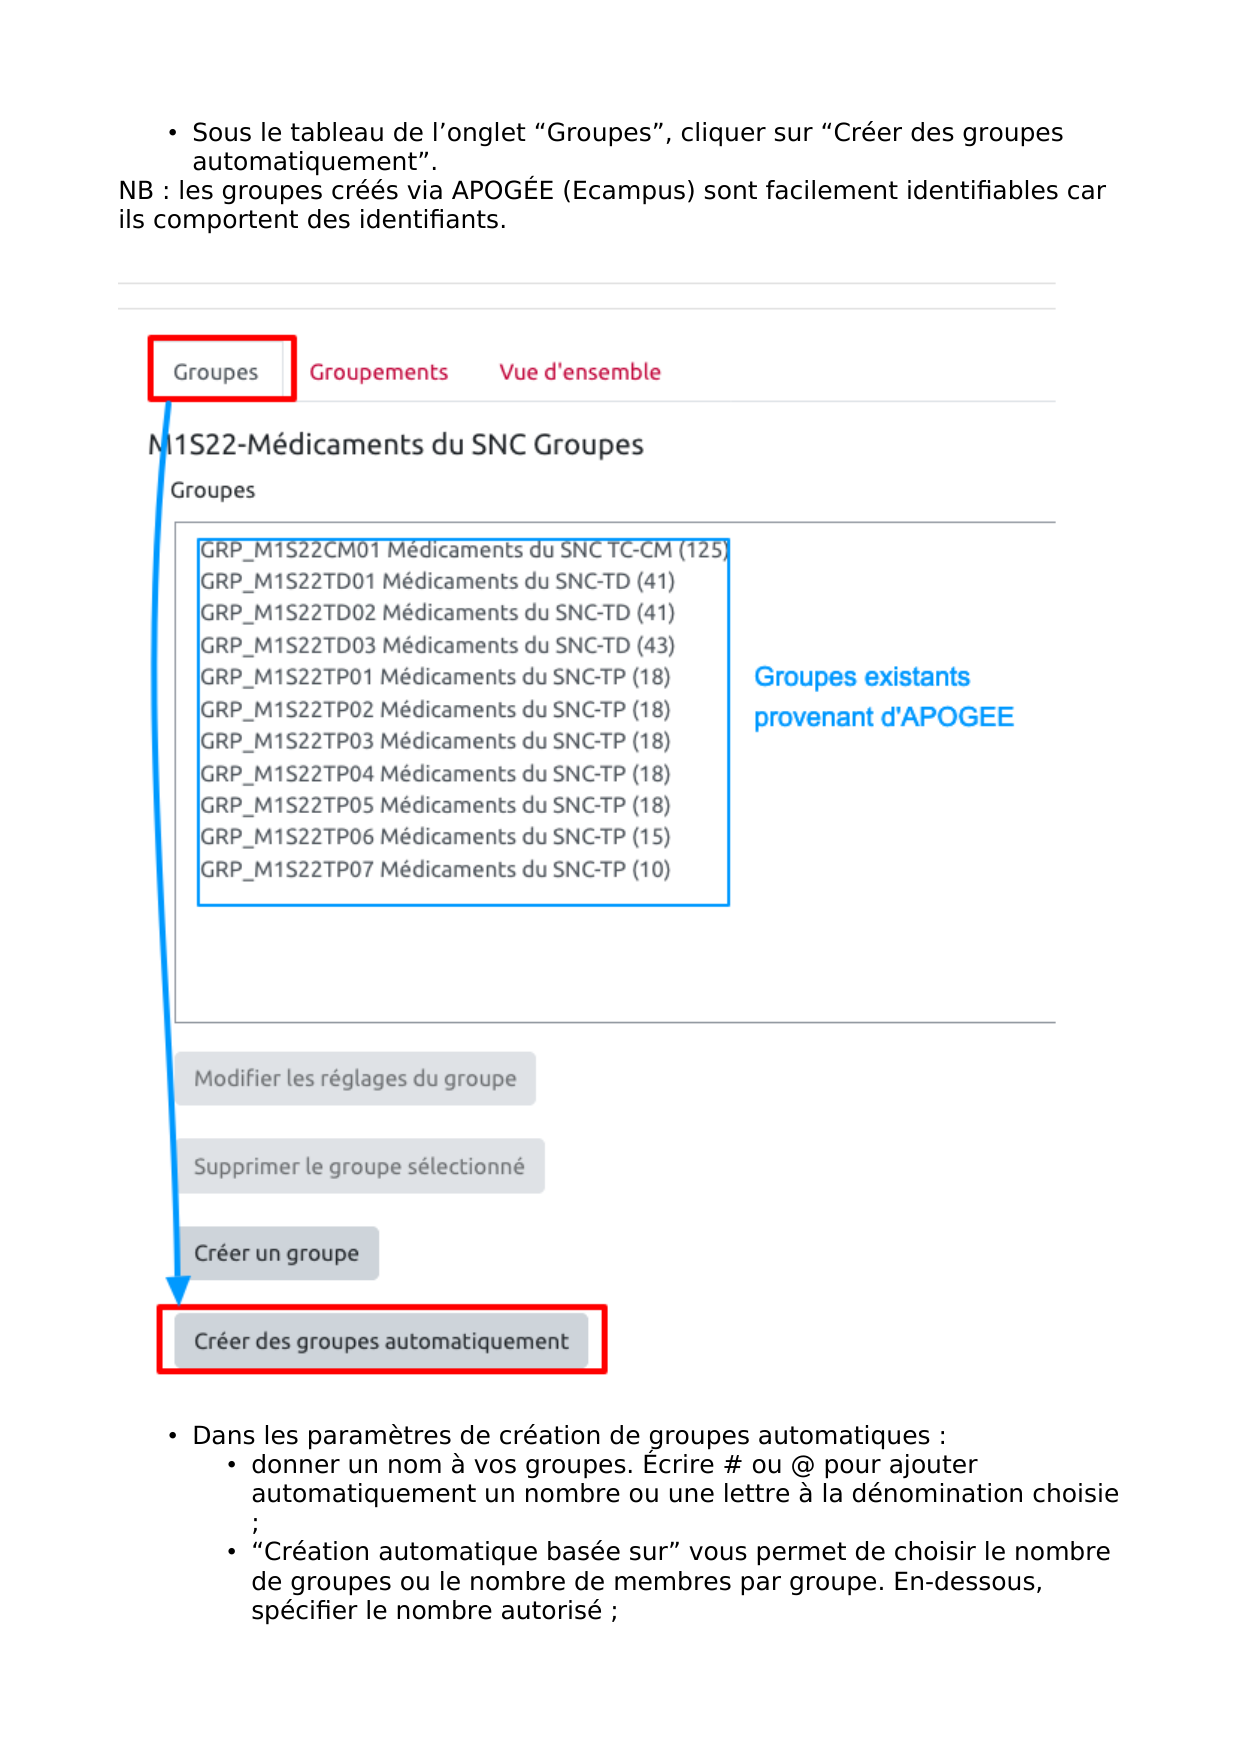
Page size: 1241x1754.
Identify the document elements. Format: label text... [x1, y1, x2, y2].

list donner un nom à vos groupes. Écrire # ou @ pour ajouter automatiquement un nombre ou une lettre à la dénomination choisie ; [236, 1450, 1122, 1537]
text NB : les groupes créés via APOGÉE (Ecampus) sont facilement identifiables car ils comportent des identifiants. [118, 176, 1122, 235]
list Sous le tableau de l’onglet “Groupes”, cliquer sur “Créer des groupes automatiquement”. [177, 118, 1122, 176]
list Dans les paramètres de création de groupes automatiques : [177, 1421, 1122, 1450]
picture [118, 247, 1056, 1379]
list “Création automatique basée sur” vous permet de choisir le nombre de groupes ou le nombre de membres par groupe. En-dessous, spécifier le nombre autorisé ; [236, 1537, 1122, 1625]
